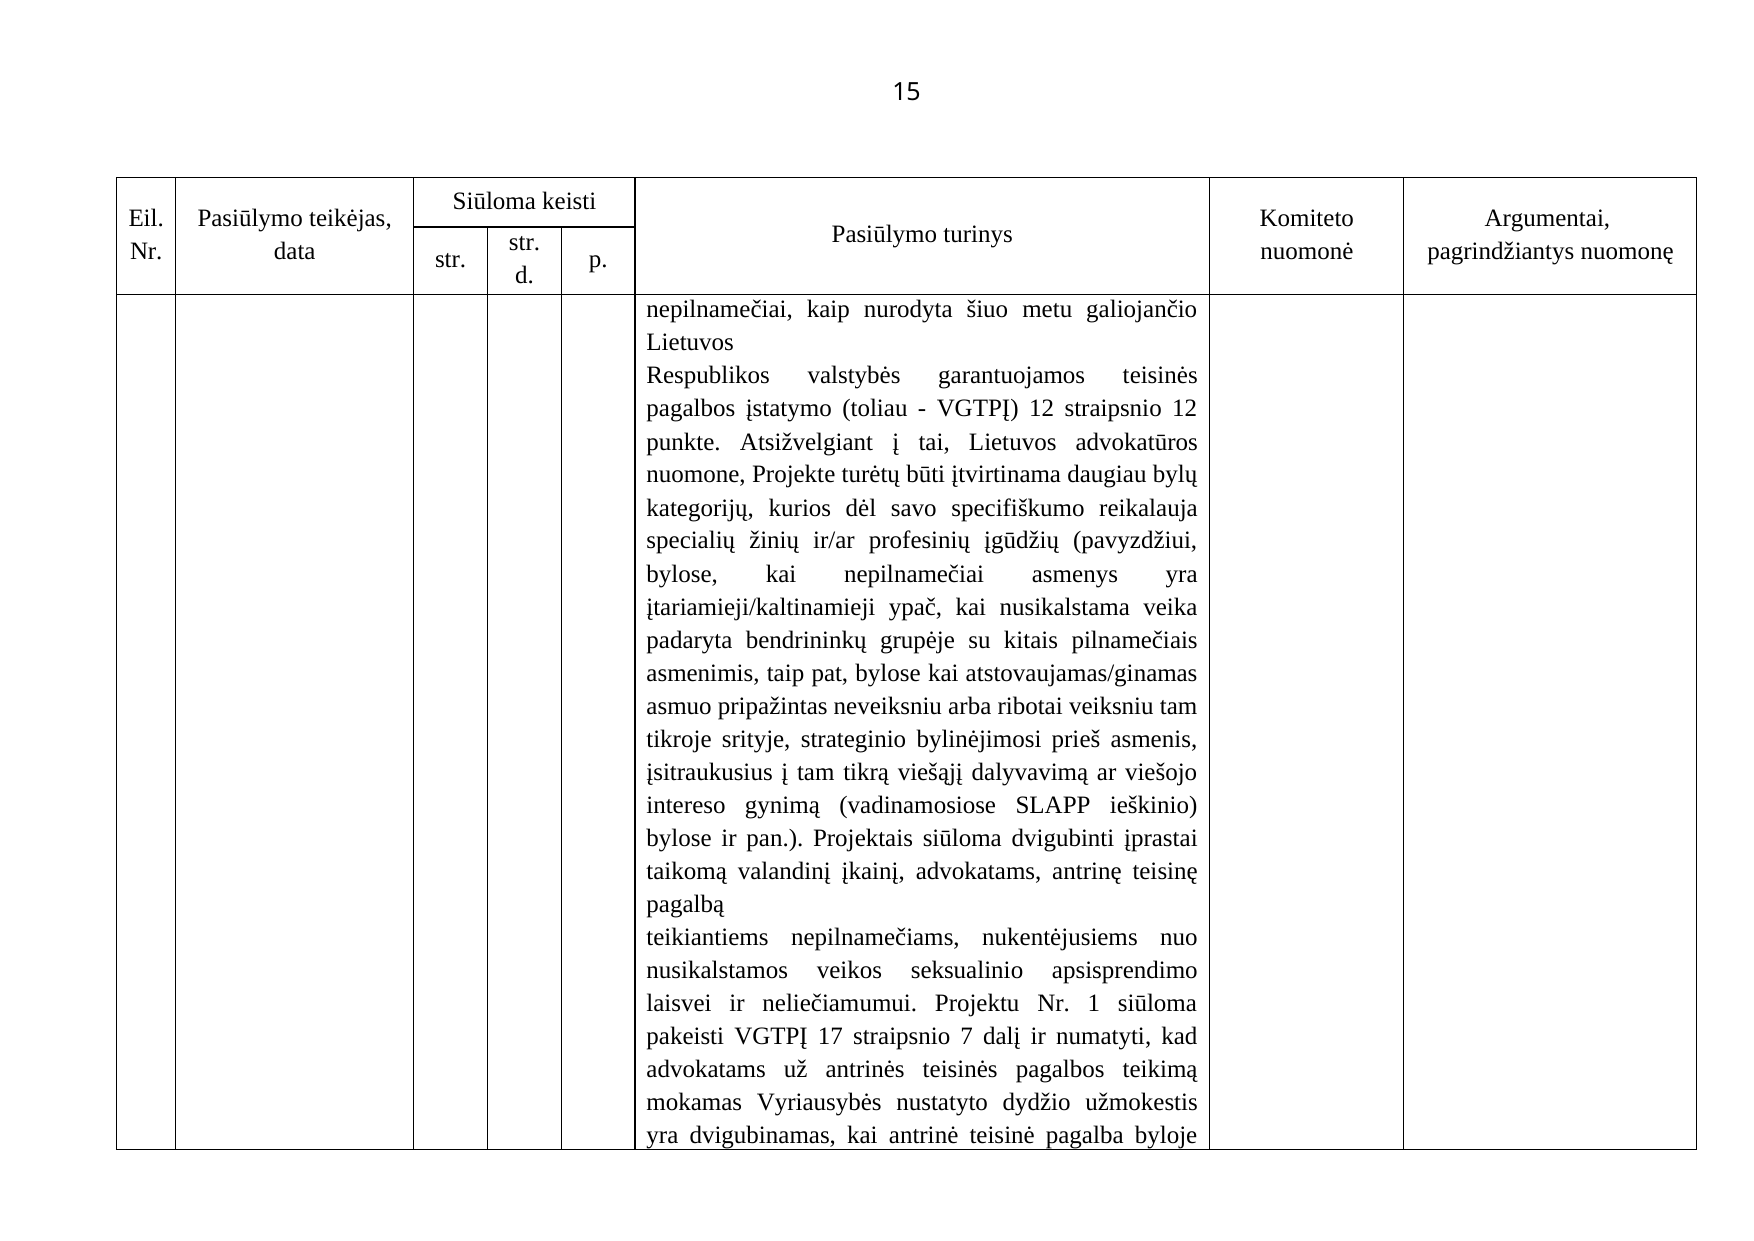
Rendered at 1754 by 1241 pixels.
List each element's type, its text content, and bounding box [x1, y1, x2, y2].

table_header Eil. Nr. [117, 178, 175, 293]
table_cell [176, 295, 413, 1149]
table_header Pasiūlymo teikėjas, data [176, 178, 413, 293]
table_cell nepilnamečiai, kaip nurodyta šiuo metu galiojančio Lietuvos Respublikos valstybės garantuojamos teisinės pagalbos įstatymo (toliau - VGTPĮ) 12 straipsnio 12 punkte. Atsižvelgiant į tai, Lietuvos advokatūros nuomone, Projekte turėtų būti įtvirtinama daugiau bylų kategorijų, kurios dėl savo specifiškumo reikalauja specialių žinių ir/ar profesinių įgūdžių (pavyzdžiui, bylose, kai nepilnamečiai asmenys yra įtariamieji/kaltinamieji ypač, kai nusikalstama veika padaryta bendrininkų grupėje su kitais pilnamečiais asmenimis, taip pat, bylose kai atstovaujamas/ginamas asmuo pripažintas neveiksniu arba ribotai veiksniu tam tikroje srityje, strateginio bylinėjimosi prieš asmenis, įsitraukusius į tam tikrą viešąjį dalyvavimą ar viešojo intereso gynimą (vadinamosiose SLAPP ieškinio) bylose ir pan.). Projektais siūloma dvigubinti įprastai taikomą valandinį įkainį, advokatams, antrinę teisinę pagalbą teikiantiems nepilnamečiams, nukentėjusiems nuo nusikalstamos veikos seksualinio apsisprendimo laisvei ir neliečiamumui. Projektu Nr. 1 siūloma pakeisti VGTPĮ 17 straipsnio 7 dalį ir numatyti, kad advokatams už antrinės teisinės pagalbos teikimą mokamas Vyriausybės nustatyto dydžio užmokestis yra dvigubinamas, kai antrinė teisinė pagalba byloje [636, 295, 1209, 1149]
table_cell [1404, 295, 1696, 1149]
table_cell [1210, 295, 1403, 1149]
table_cell str. d. [488, 228, 561, 293]
table_cell [562, 295, 634, 1149]
table_header Komiteto nuomonė [1210, 178, 1403, 293]
table_cell p. [562, 228, 634, 293]
table_cell [488, 295, 561, 1149]
table_cell [117, 295, 175, 1149]
table_header Pasiūlymo turinys [636, 178, 1209, 293]
table_header Siūloma keisti [414, 178, 634, 226]
table_cell [414, 295, 487, 1149]
table_header Argumentai, pagrindžiantys nuomonę [1404, 178, 1696, 293]
table_cell str. [414, 228, 487, 293]
